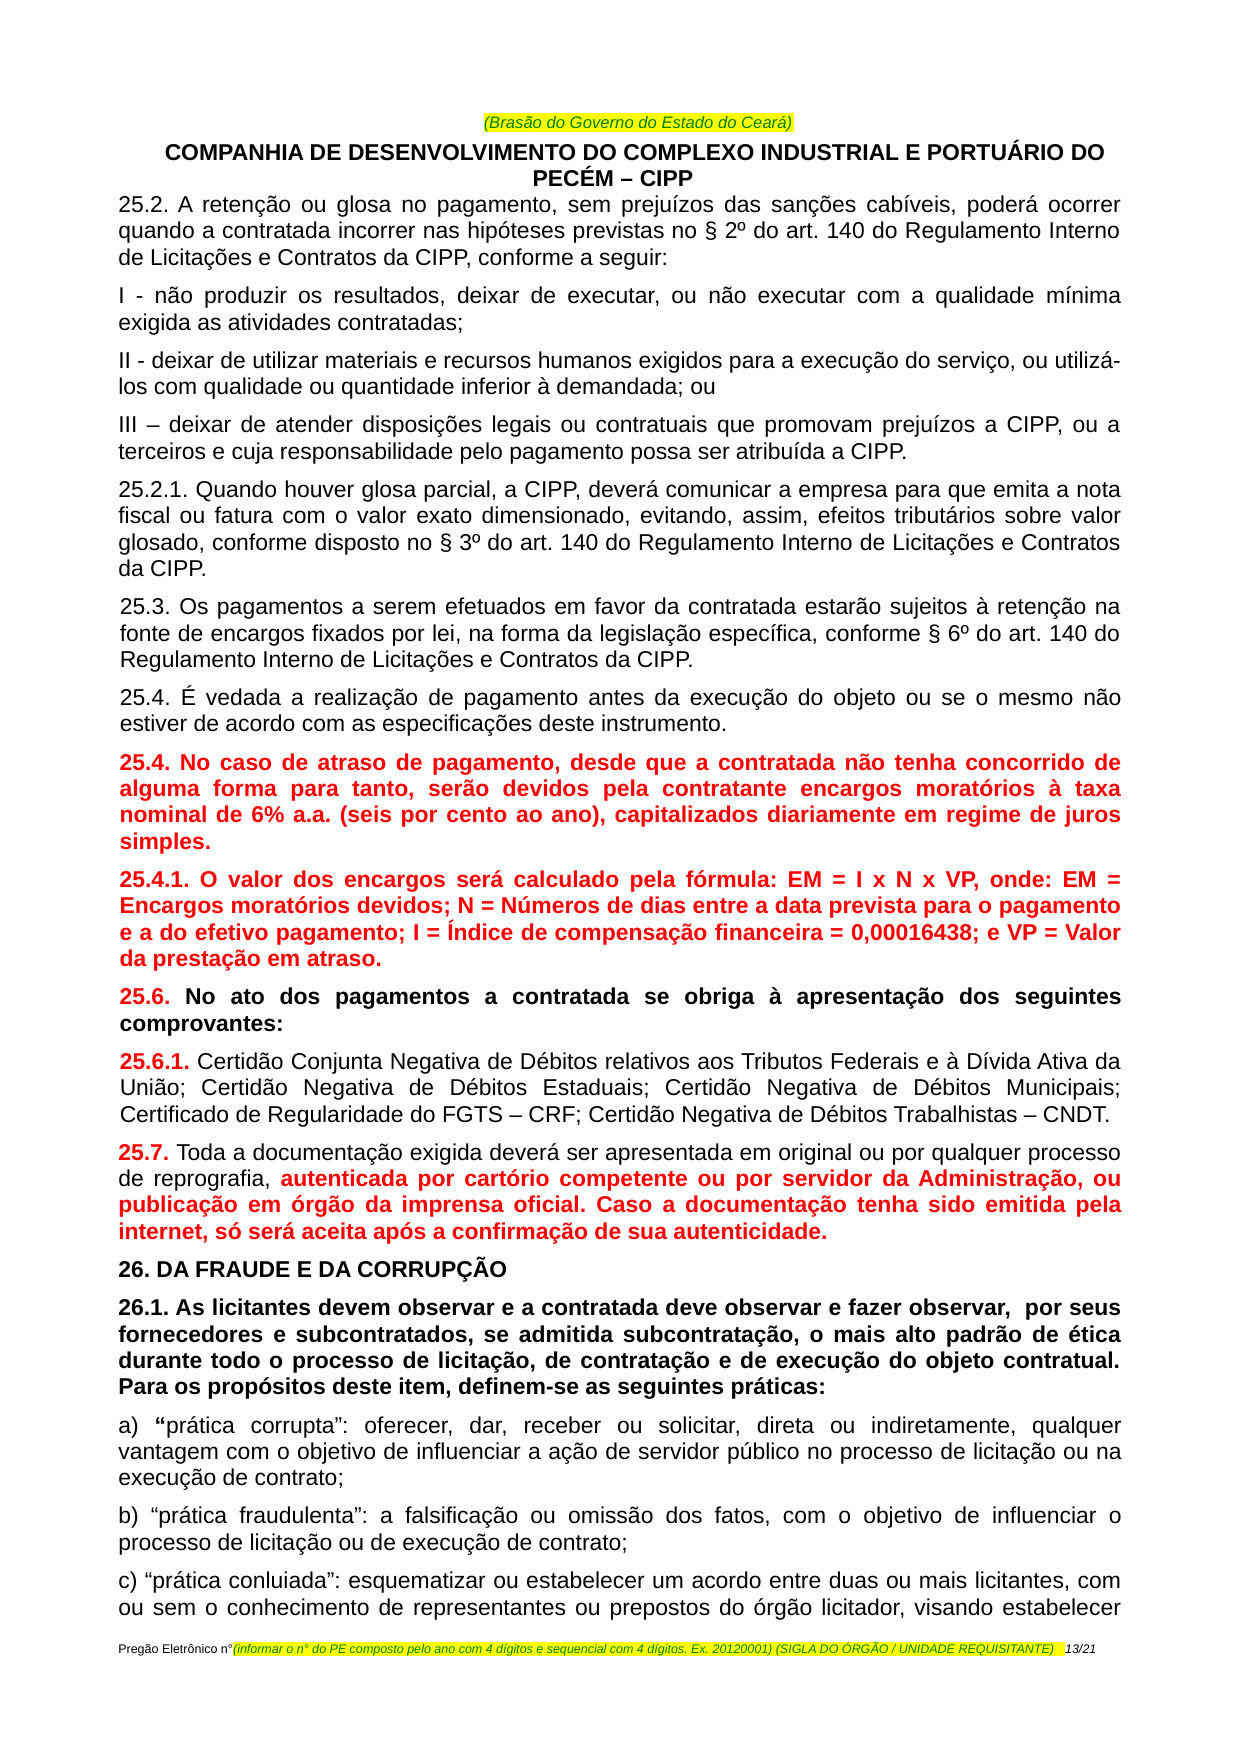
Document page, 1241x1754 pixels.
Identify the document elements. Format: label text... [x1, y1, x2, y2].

text c) “prática conluiada”: esquematizar ou estabelecer um acordo entre duas ou mais licitantes, com ou sem o conhecimento de representantes ou prepostos do órgão licitador, visando estabelecer [118, 1567, 1122, 1620]
text 26.1. As licitantes devem observar e a contratada deve observar e fazer observar, por seus fornecedores e subcontratados, se admitida subcontratação, o mais alto padrão de ética durante todo o processo de licitação, de contratação e de execução do objeto contratual. Para os propósitos deste item, definem-se as seguintes práticas: [118, 1294, 1122, 1400]
text 25.3. Os pagamentos a serem efetuados em favor da contratada estarão sujeitos à retenção na fonte de encargos fixados por lei, na forma da legislação específica, conforme § 6º do art. 140 do Regulamento Interno de Licitações e Contratos da CIPP. [119, 593, 1122, 672]
text 25.7. Toda a documentação exigida deverá ser apresentada em original ou por qualquer processo de reprografia, autenticada por cartório competente ou por servidor da Administração, ou publicação em órgão da imprensa oficial. Caso a documentação tenha sido emitida pela internet, só será aceita após a confirmação de sua autenticidade. [118, 1139, 1122, 1244]
text b) “prática fraudulenta”: a falsificação ou omissão dos fatos, com o objetivo de influenciar o processo de licitação ou de execução de contrato; [118, 1502, 1122, 1555]
text 25.4. No caso de atraso de pagamento, desde que a contratada não tenha concorrido de alguma forma para tanto, serão devidos pela contratante encargos moratórios à taxa nominal de 6% a.a. (seis por cento ao ano), capitalizados diariamente em regime de juros simples. [119, 749, 1122, 854]
text 25.4. É vedada a realização de pagamento antes da execução do objeto ou se o mesmo não estiver de acordo com as especificações deste instrumento. [119, 684, 1122, 737]
text 25.2.1. Quando houver glosa parcial, a CIPP, deverá comunicar a empresa para que emita a nota fiscal ou fatura com o valor exato dimensionado, evitando, assim, efeitos tributários sobre valor glosado, conforme disposto no § 3º do art. 140 do Regulamento Interno de Licitações e Contratos da CIPP. [118, 476, 1122, 581]
text 25.2. A retenção ou glosa no pagamento, sem prejuízos das sanções cabíveis, poderá ocorrer quando a contratada incorrer nas hipóteses previstas no § 2º do art. 140 do Regulamento Interno de Licitações e Contratos da CIPP, conforme a seguir: [118, 191, 1122, 270]
text 26. DA FRAUDE E DA CORRUPÇÃO [118, 1256, 1122, 1282]
text III – deixar de atender disposições legais ou contratuais que promovam prejuízos a CIPP, ou a terceiros e cuja responsabilidade pelo pagamento possa ser atribuída a CIPP. [118, 411, 1122, 464]
text 25.6. No ato dos pagamentos a contratada se obriga à apresentação dos seguintes comprovantes: [119, 983, 1122, 1036]
text 25.6.1. Certidão Conjunta Negativa de Débitos relativos aos Tributos Federais e à Dívida Ativa da União; Certidão Negativa de Débitos Estaduais; Certidão Negativa de Débitos Municipais; Certificado de Regularidade do FGTS – CRF; Certidão Negativa de Débitos Trabalhistas – CNDT. [119, 1048, 1122, 1127]
text 25.4.1. O valor dos encargos será calculado pela fórmula: EM = I x N x VP, onde: EM = Encargos moratórios devidos; N = Números de dias entre a data prevista para o pagamento e a do efetivo pagamento; I = Índice de compensação financeira = 0,00016438; e VP = Valor da prestação em atraso. [119, 866, 1122, 971]
text II - deixar de utilizar materiais e recursos humanos exigidos para a execução do serviço, ou utilizá-los com qualidade ou quantidade inferior à demandada; ou [118, 347, 1122, 399]
text a) “prática corrupta”: oferecer, dar, receber ou solicitar, direta ou indiretamente, qualquer vantagem com o objetivo de influenciar a ação de servidor público no processo de licitação ou na execução de contrato; [118, 1412, 1122, 1491]
text I - não produzir os resultados, deixar de executar, ou não executar com a qualidade mínima exigida as atividades contratadas; [118, 282, 1122, 335]
